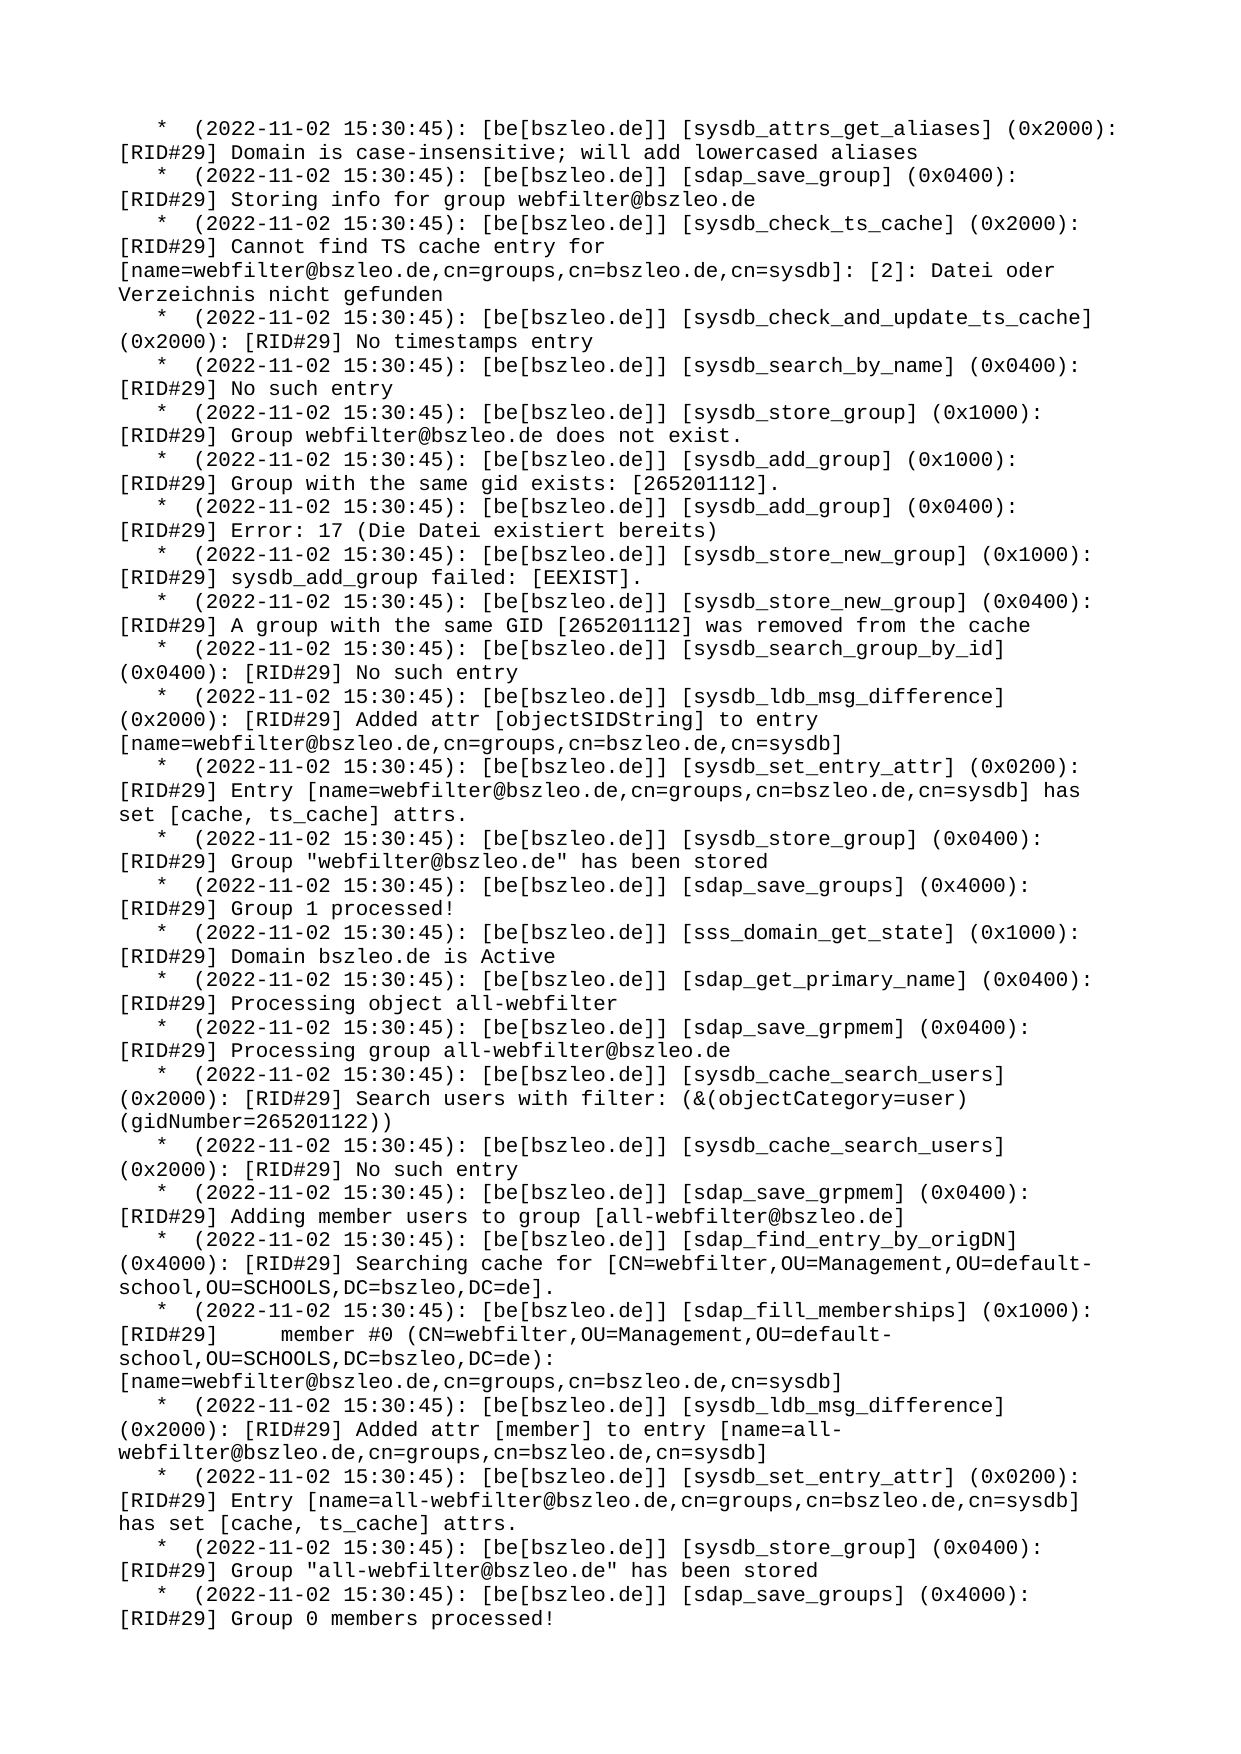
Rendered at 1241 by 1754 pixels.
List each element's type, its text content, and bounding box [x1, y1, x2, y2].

text * (2022-11-02 15:30:45): [be[bszleo.de]] [sdap_save_groups] (0x4000): [RID#29] Group 1 processed! [118, 875, 1122, 922]
text * (2022-11-02 15:30:45): [be[bszleo.de]] [sysdb_check_and_update_ts_cache] (0x2000): [RID#29] No timestamps entry [118, 307, 1122, 354]
text * (2022-11-02 15:30:45): [be[bszleo.de]] [sysdb_search_group_by_id] (0x0400): [RID#29] No such entry [118, 638, 1122, 686]
text * (2022-11-02 15:30:45): [be[bszleo.de]] [sysdb_ldb_msg_difference] (0x2000): [RID#29] Added attr [objectSIDString] to entry [name=webfilter@bszleo.de,cn=groups,cn=bszleo.de,cn=sysdb] [118, 686, 1122, 757]
text * (2022-11-02 15:30:45): [be[bszleo.de]] [sysdb_store_new_group] (0x1000): [RID#29] sysdb_add_group failed: [EEXIST]. [118, 544, 1122, 591]
text * (2022-11-02 15:30:45): [be[bszleo.de]] [sysdb_ldb_msg_difference] (0x2000): [RID#29] Added attr [member] to entry [name=all-webfilter@bszleo.de,cn=groups,cn=bszleo.de,cn=sysdb] [118, 1395, 1122, 1466]
text * (2022-11-02 15:30:45): [be[bszleo.de]] [sss_domain_get_state] (0x1000): [RID#29] Domain bszleo.de is Active [118, 922, 1122, 969]
text * (2022-11-02 15:30:45): [be[bszleo.de]] [sysdb_store_new_group] (0x0400): [RID#29] A group with the same GID [265201112] was removed from the cache [118, 591, 1122, 638]
text * (2022-11-02 15:30:45): [be[bszleo.de]] [sysdb_store_group] (0x0400): [RID#29] Group "webfilter@bszleo.de" has been stored [118, 827, 1122, 875]
text * (2022-11-02 15:30:45): [be[bszleo.de]] [sysdb_set_entry_attr] (0x0200): [RID#29] Entry [name=all-webfilter@bszleo.de,cn=groups,cn=bszleo.de,cn=sysdb] has set [cache, ts_cache] attrs. [118, 1466, 1122, 1537]
text * (2022-11-02 15:30:45): [be[bszleo.de]] [sysdb_check_ts_cache] (0x2000): [RID#29] Cannot find TS cache entry for [name=webfilter@bszleo.de,cn=groups,cn=bszleo.de,cn=sysdb]: [2]: Datei oder Verzeichnis nicht gefunden [118, 213, 1122, 307]
text * (2022-11-02 15:30:45): [be[bszleo.de]] [sysdb_set_entry_attr] (0x0200): [RID#29] Entry [name=webfilter@bszleo.de,cn=groups,cn=bszleo.de,cn=sysdb] has set [cache, ts_cache] attrs. [118, 757, 1122, 827]
text * (2022-11-02 15:30:45): [be[bszleo.de]] [sysdb_search_by_name] (0x0400): [RID#29] No such entry [118, 354, 1122, 402]
text * (2022-11-02 15:30:45): [be[bszleo.de]] [sdap_fill_memberships] (0x1000): [RID#29] member #0 (CN=webfilter,OU=Management,OU=default-school,OU=SCHOOLS,DC=bszleo,DC=de): [name=webfilter@bszleo.de,cn=groups,cn=bszleo.de,cn=sysdb] [118, 1300, 1122, 1395]
text * (2022-11-02 15:30:45): [be[bszleo.de]] [sdap_save_groups] (0x4000): [RID#29] Group 0 members processed! [118, 1584, 1122, 1631]
text * (2022-11-02 15:30:45): [be[bszleo.de]] [sdap_save_grpmem] (0x0400): [RID#29] Adding member users to group [all-webfilter@bszleo.de] [118, 1182, 1122, 1229]
text * (2022-11-02 15:30:45): [be[bszleo.de]] [sysdb_cache_search_users] (0x2000): [RID#29] Search users with filter: (&(objectCategory=user)(gidNumber=265201122)) [118, 1064, 1122, 1135]
text * (2022-11-02 15:30:45): [be[bszleo.de]] [sysdb_cache_search_users] (0x2000): [RID#29] No such entry [118, 1135, 1122, 1182]
text * (2022-11-02 15:30:45): [be[bszleo.de]] [sysdb_add_group] (0x1000): [RID#29] Group with the same gid exists: [265201112]. [118, 449, 1122, 496]
text * (2022-11-02 15:30:45): [be[bszleo.de]] [sysdb_attrs_get_aliases] (0x2000): [RID#29] Domain is case-insensitive; will add lowercased aliases [118, 118, 1122, 165]
text * (2022-11-02 15:30:45): [be[bszleo.de]] [sdap_save_group] (0x0400): [RID#29] Storing info for group webfilter@bszleo.de [118, 165, 1122, 213]
text * (2022-11-02 15:30:45): [be[bszleo.de]] [sysdb_store_group] (0x0400): [RID#29] Group "all-webfilter@bszleo.de" has been stored [118, 1537, 1122, 1584]
text * (2022-11-02 15:30:45): [be[bszleo.de]] [sdap_find_entry_by_origDN] (0x4000): [RID#29] Searching cache for [CN=webfilter,OU=Management,OU=default-school,OU=SCHOOLS,DC=bszleo,DC=de]. [118, 1229, 1122, 1300]
text * (2022-11-02 15:30:45): [be[bszleo.de]] [sdap_get_primary_name] (0x0400): [RID#29] Processing object all-webfilter [118, 969, 1122, 1017]
text * (2022-11-02 15:30:45): [be[bszleo.de]] [sdap_save_grpmem] (0x0400): [RID#29] Processing group all-webfilter@bszleo.de [118, 1017, 1122, 1064]
text * (2022-11-02 15:30:45): [be[bszleo.de]] [sysdb_add_group] (0x0400): [RID#29] Error: 17 (Die Datei existiert bereits) [118, 496, 1122, 544]
text * (2022-11-02 15:30:45): [be[bszleo.de]] [sysdb_store_group] (0x1000): [RID#29] Group webfilter@bszleo.de does not exist. [118, 402, 1122, 449]
